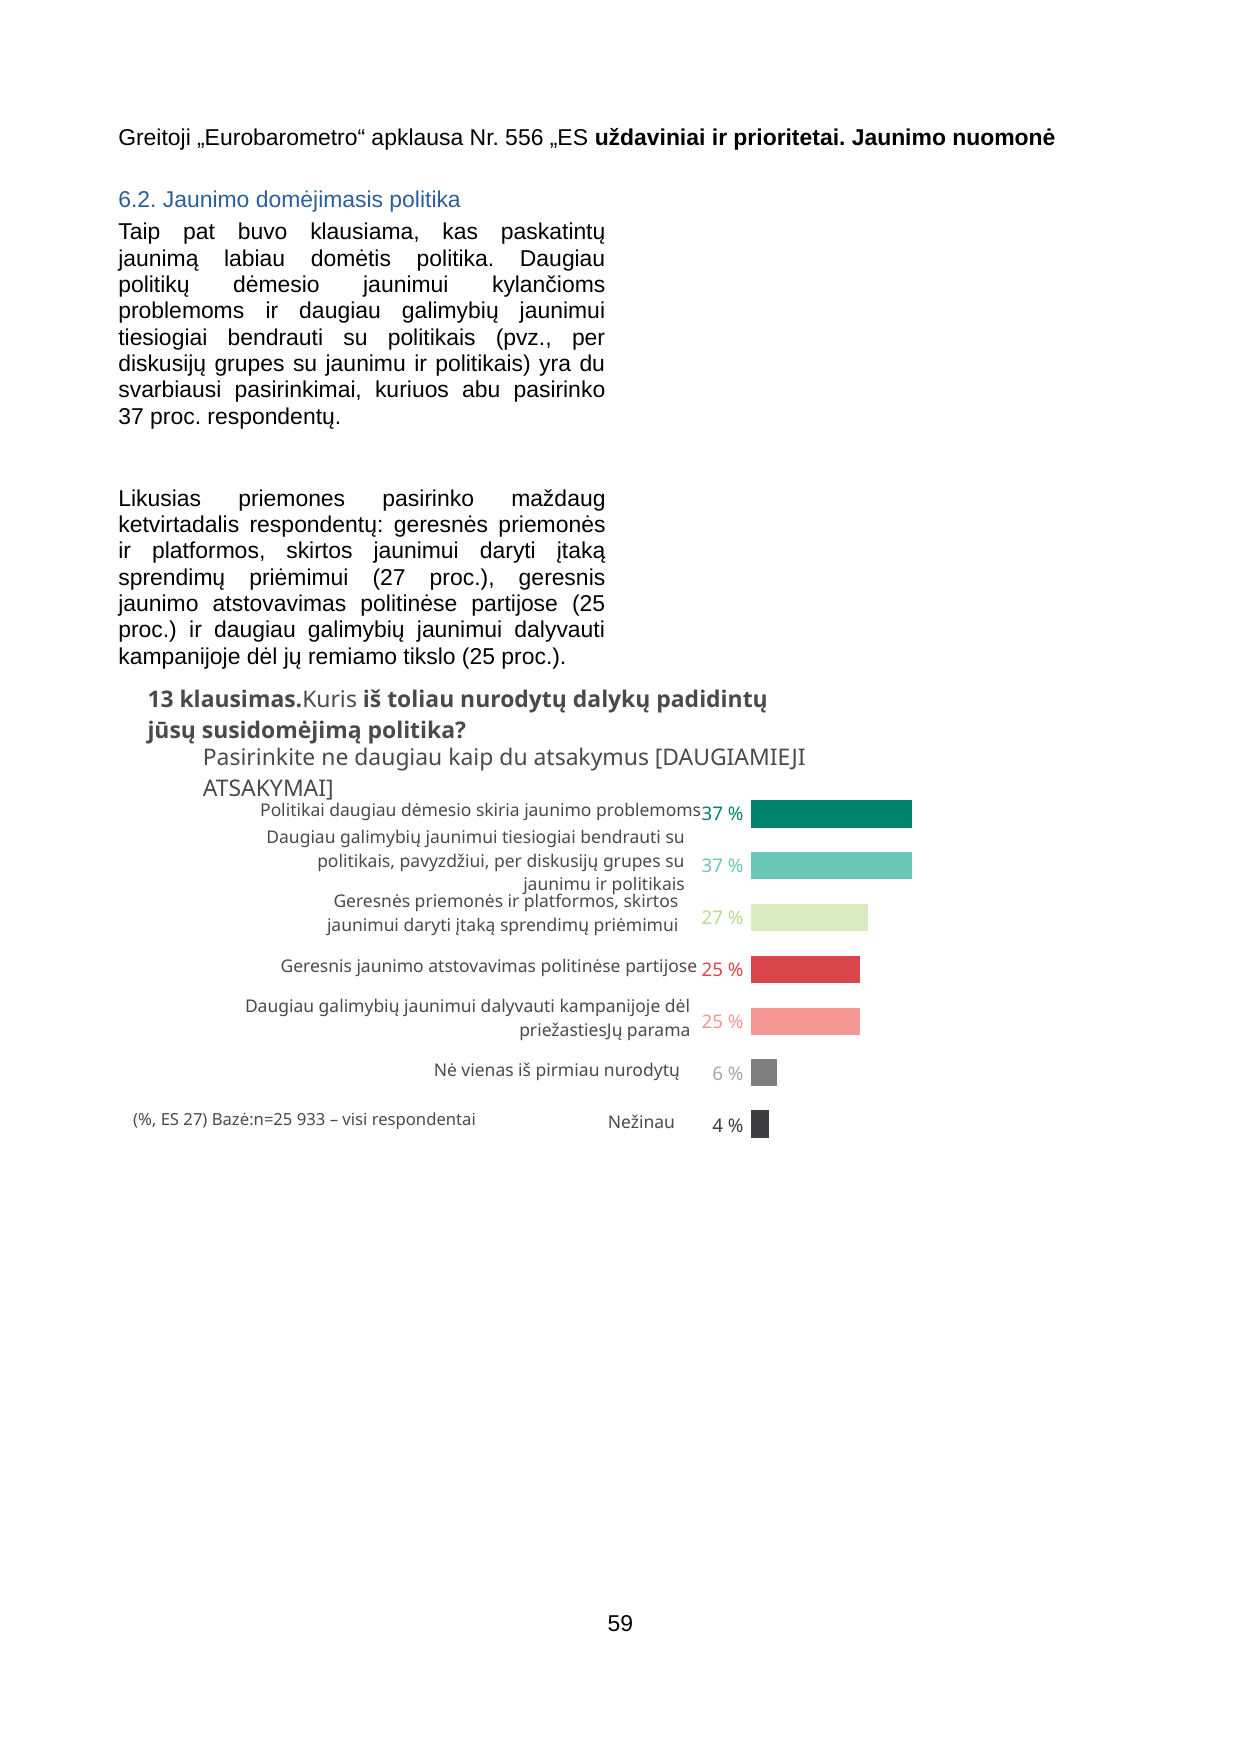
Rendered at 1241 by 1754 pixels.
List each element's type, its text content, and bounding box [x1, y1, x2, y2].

text Taip pat buvo klausiama, kas paskatintų jaunimą labiau domėtis politika. Daugiau politikų dėmesio jaunimui kylančioms problemoms ir daugiau galimybių jaunimui tiesiogiai bendrauti su politikais (pvz., per diskusijų grupes su jaunimu ir politikais) yra du svarbiausi pasirinkimai, kuriuos abu pasirinko 37 proc. respondentų. [118, 218, 605, 429]
text 6.2. Jaunimo domėjimasis politika [118, 186, 605, 212]
text Likusias priemones pasirinko maždaug ketvirtadalis respondentų: geresnės priemonės ir platformos, skirtos jaunimui daryti įtaką sprendimų priėmimui (27 proc.), geresnis jaunimo atstovavimas politinėse partijose (25 proc.) ir daugiau galimybių jaunimui dalyvauti kampanijoje dėl jų remiamo tikslo (25 proc.). [118, 484, 605, 669]
